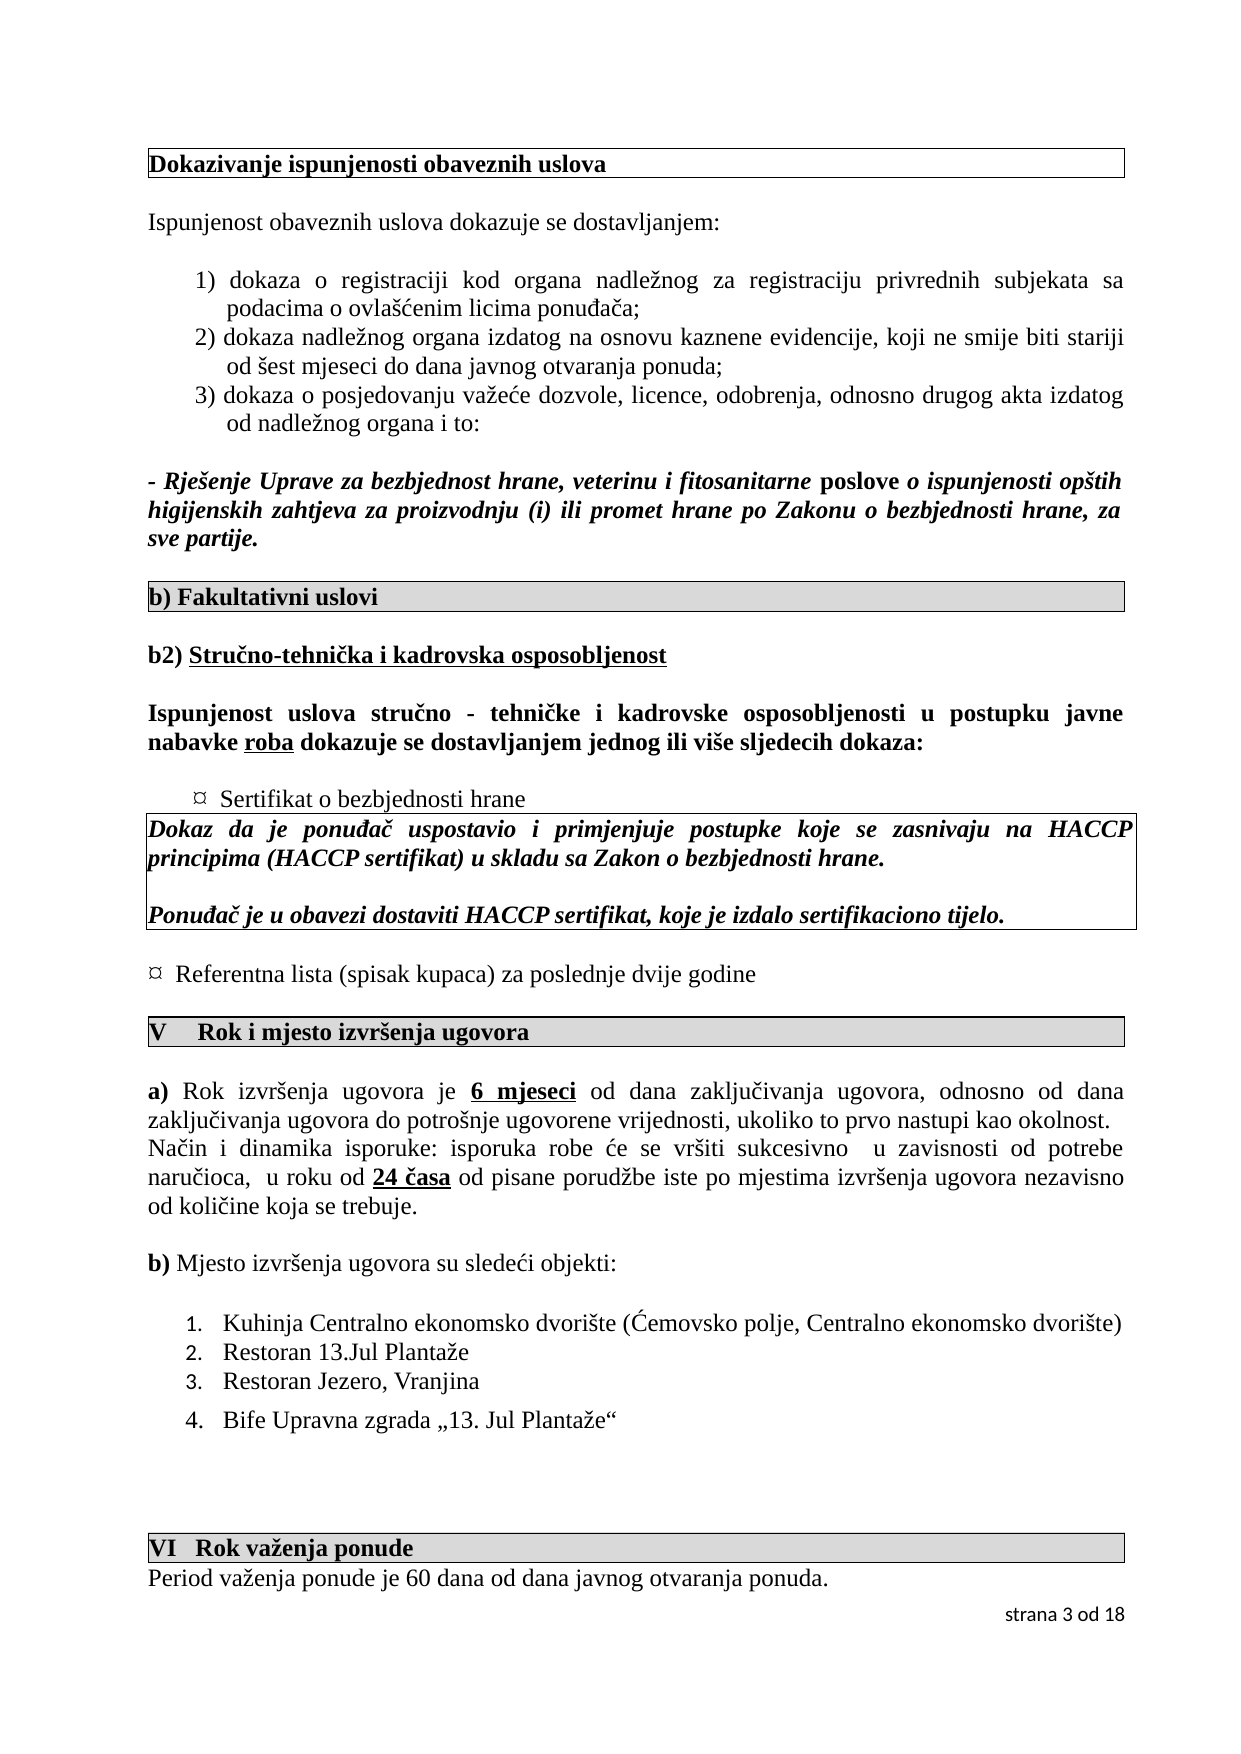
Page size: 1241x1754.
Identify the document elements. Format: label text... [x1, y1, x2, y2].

list Bife Upravna zgrada „13. Jul Plantaže“ [185, 1405, 1125, 1434]
text b2) Stručno-tehnička i kadrovska osposobljenost [148, 641, 1125, 669]
text Ispunjenost uslova stručno - tehničke i kadrovske osposobljenosti u postupku javne nabavke roba dokazuje se dostavljanjem jednog ili više sljedecih dokaza: [148, 698, 1125, 756]
text VI Rok važenja ponude [149, 1534, 1124, 1562]
text b) Fakultativni uslovi [149, 582, 1124, 611]
text 1) dokaza o registraciji kod organa nadležnog za registraciju privrednih subjekata sa podacima o ovlašćenim licima ponuđača; [194, 265, 1125, 322]
list Restoran 13.Jul Plantaže [185, 1337, 1125, 1366]
text  Sertifikat o bezbjednosti hrane [148, 784, 1125, 813]
table_header Dokaz da je ponuđač uspostavio i primjenjuje postupke koje se zasnivaju na HACCP principima (HACCP sertifikat) u skladu sa Zakon o bezbjednosti hrane. Ponuđač je u obavezi dostaviti HACCP sertifikat, koje je izdalo sertifikaciono tijelo. [147, 814, 1136, 929]
text Period važenja ponude je 60 dana od dana javnog otvaranja ponuda. [148, 1563, 1125, 1592]
text  Referentna lista (spisak kupaca) za poslednje dvije godine [148, 959, 1125, 988]
text Način i dinamika isporuke: isporuka robe će se vršiti sukcesivno u zavisnosti od potrebe naručioca, u roku od 24 časa od pisane porudžbe iste po mjestima izvršenja ugovora nezavisno od količine koja se trebuje. [148, 1133, 1125, 1220]
text - Rješenje Uprave za bezbjednost hrane, veterinu i fitosanitarne poslove o ispunjenosti opštih higijenskih zahtjeva za proizvodnju (i) ili promet hrane po Zakonu o bezbjednosti hrane, za sve partije. [148, 466, 1125, 552]
text 3) dokaza o posjedovanju važeće dozvole, licence, odobrenja, odnosno drugog akta izdatog od nadležnog organa i to: [194, 380, 1125, 437]
text a) Rok izvršenja ugovora je 6 mjeseci od dana zaključivanja ugovora, odnosno od dana zaključivanja ugovora do potrošnje ugovorene vrijednosti, ukoliko to prvo nastupi kao okolnost. [148, 1076, 1125, 1133]
text Ispunjenost obaveznih uslova dokazuje se dostavljanjem: [148, 207, 1125, 236]
text b) Mjesto izvršenja ugovora su sledeći objekti: [148, 1248, 1125, 1277]
list Kuhinja Centralno ekonomsko dvorište (Ćemovsko polje, Centralno ekonomsko dvorište) [185, 1308, 1125, 1337]
text Dokazivanje ispunjenosti obaveznih uslova [149, 149, 1124, 177]
text 2) dokaza nadležnog organa izdatog na osnovu kaznene evidencije, koji ne smije biti stariji od šest mjeseci do dana javnog otvaranja ponuda; [194, 322, 1125, 380]
text V Rok i mjesto izvršenja ugovora [149, 1018, 1124, 1046]
list Restoran Jezero, Vranjina [185, 1366, 1125, 1395]
